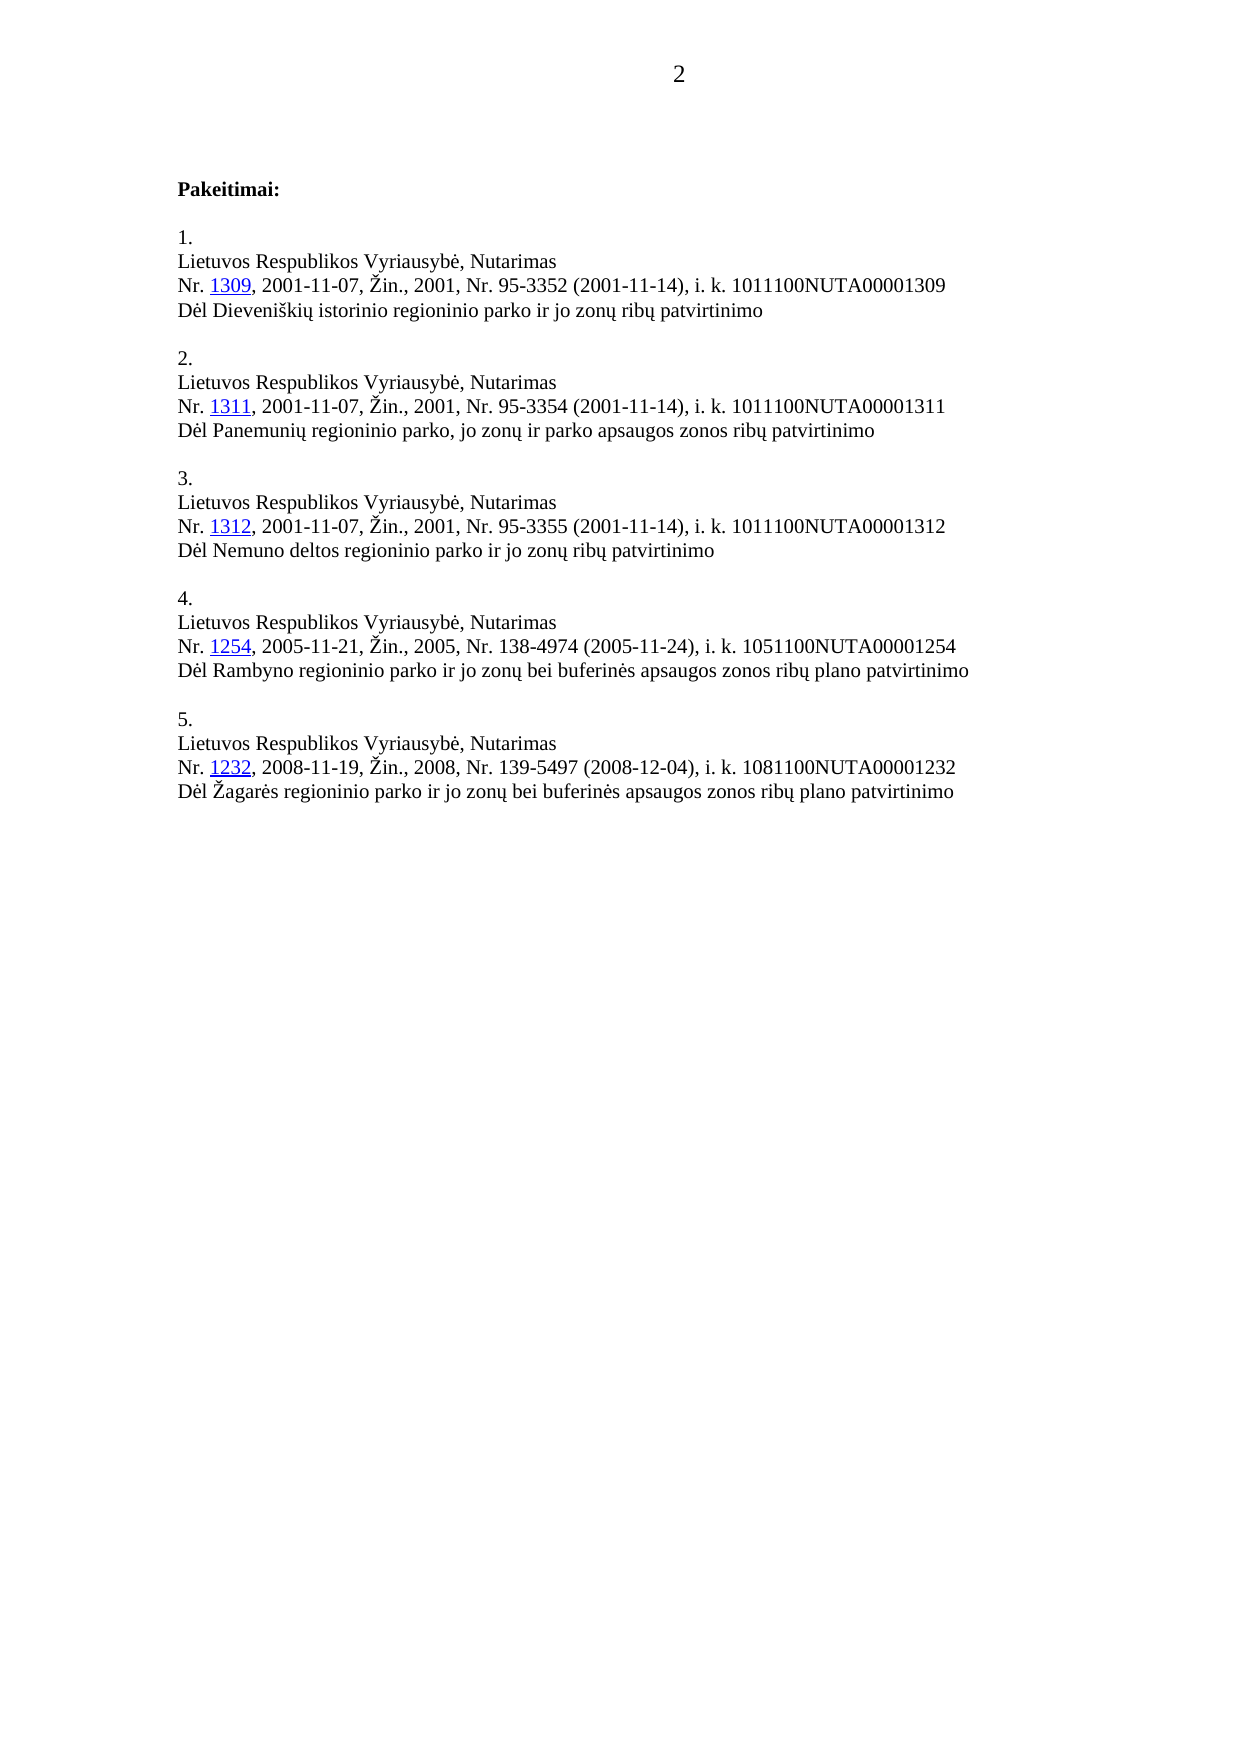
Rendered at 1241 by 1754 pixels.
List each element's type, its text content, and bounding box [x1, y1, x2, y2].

text Dėl Dieveniškių istorinio regioninio parko ir jo zonų ribų patvirtinimo [177, 297, 1181, 322]
text Dėl Rambyno regioninio parko ir jo zonų bei buferinės apsaugos zonos ribų plano patvirtinimo [177, 658, 1181, 682]
text Lietuvos Respublikos Vyriausybė, Nutarimas [177, 731, 1181, 755]
text Pakeitimai: [177, 177, 1181, 201]
text 5. [177, 707, 1181, 731]
text Nr. 1311, 2001-11-07, Žin., 2001, Nr. 95-3354 (2001-11-14), i. k. 1011100NUTA00001311 [177, 394, 1181, 418]
text Lietuvos Respublikos Vyriausybė, Nutarimas [177, 370, 1181, 394]
text 1. [177, 225, 1181, 249]
text Lietuvos Respublikos Vyriausybė, Nutarimas [177, 490, 1181, 514]
text 4. [177, 586, 1181, 610]
text Lietuvos Respublikos Vyriausybė, Nutarimas [177, 610, 1181, 634]
text Lietuvos Respublikos Vyriausybė, Nutarimas [177, 249, 1181, 273]
text 2. [177, 346, 1181, 370]
text Nr. 1312, 2001-11-07, Žin., 2001, Nr. 95-3355 (2001-11-14), i. k. 1011100NUTA00001312 [177, 514, 1181, 538]
text Nr. 1309, 2001-11-07, Žin., 2001, Nr. 95-3352 (2001-11-14), i. k. 1011100NUTA00001309 [177, 273, 1181, 297]
text Dėl Žagarės regioninio parko ir jo zonų bei buferinės apsaugos zonos ribų plano patvirtinimo [177, 779, 1181, 803]
text Nr. 1232, 2008-11-19, Žin., 2008, Nr. 139-5497 (2008-12-04), i. k. 1081100NUTA00001232 [177, 755, 1181, 779]
text Nr. 1254, 2005-11-21, Žin., 2005, Nr. 138-4974 (2005-11-24), i. k. 1051100NUTA00001254 [177, 634, 1181, 658]
text 3. [177, 466, 1181, 490]
text Dėl Nemuno deltos regioninio parko ir jo zonų ribų patvirtinimo [177, 538, 1181, 562]
text Dėl Panemunių regioninio parko, jo zonų ir parko apsaugos zonos ribų patvirtinimo [177, 418, 1181, 442]
